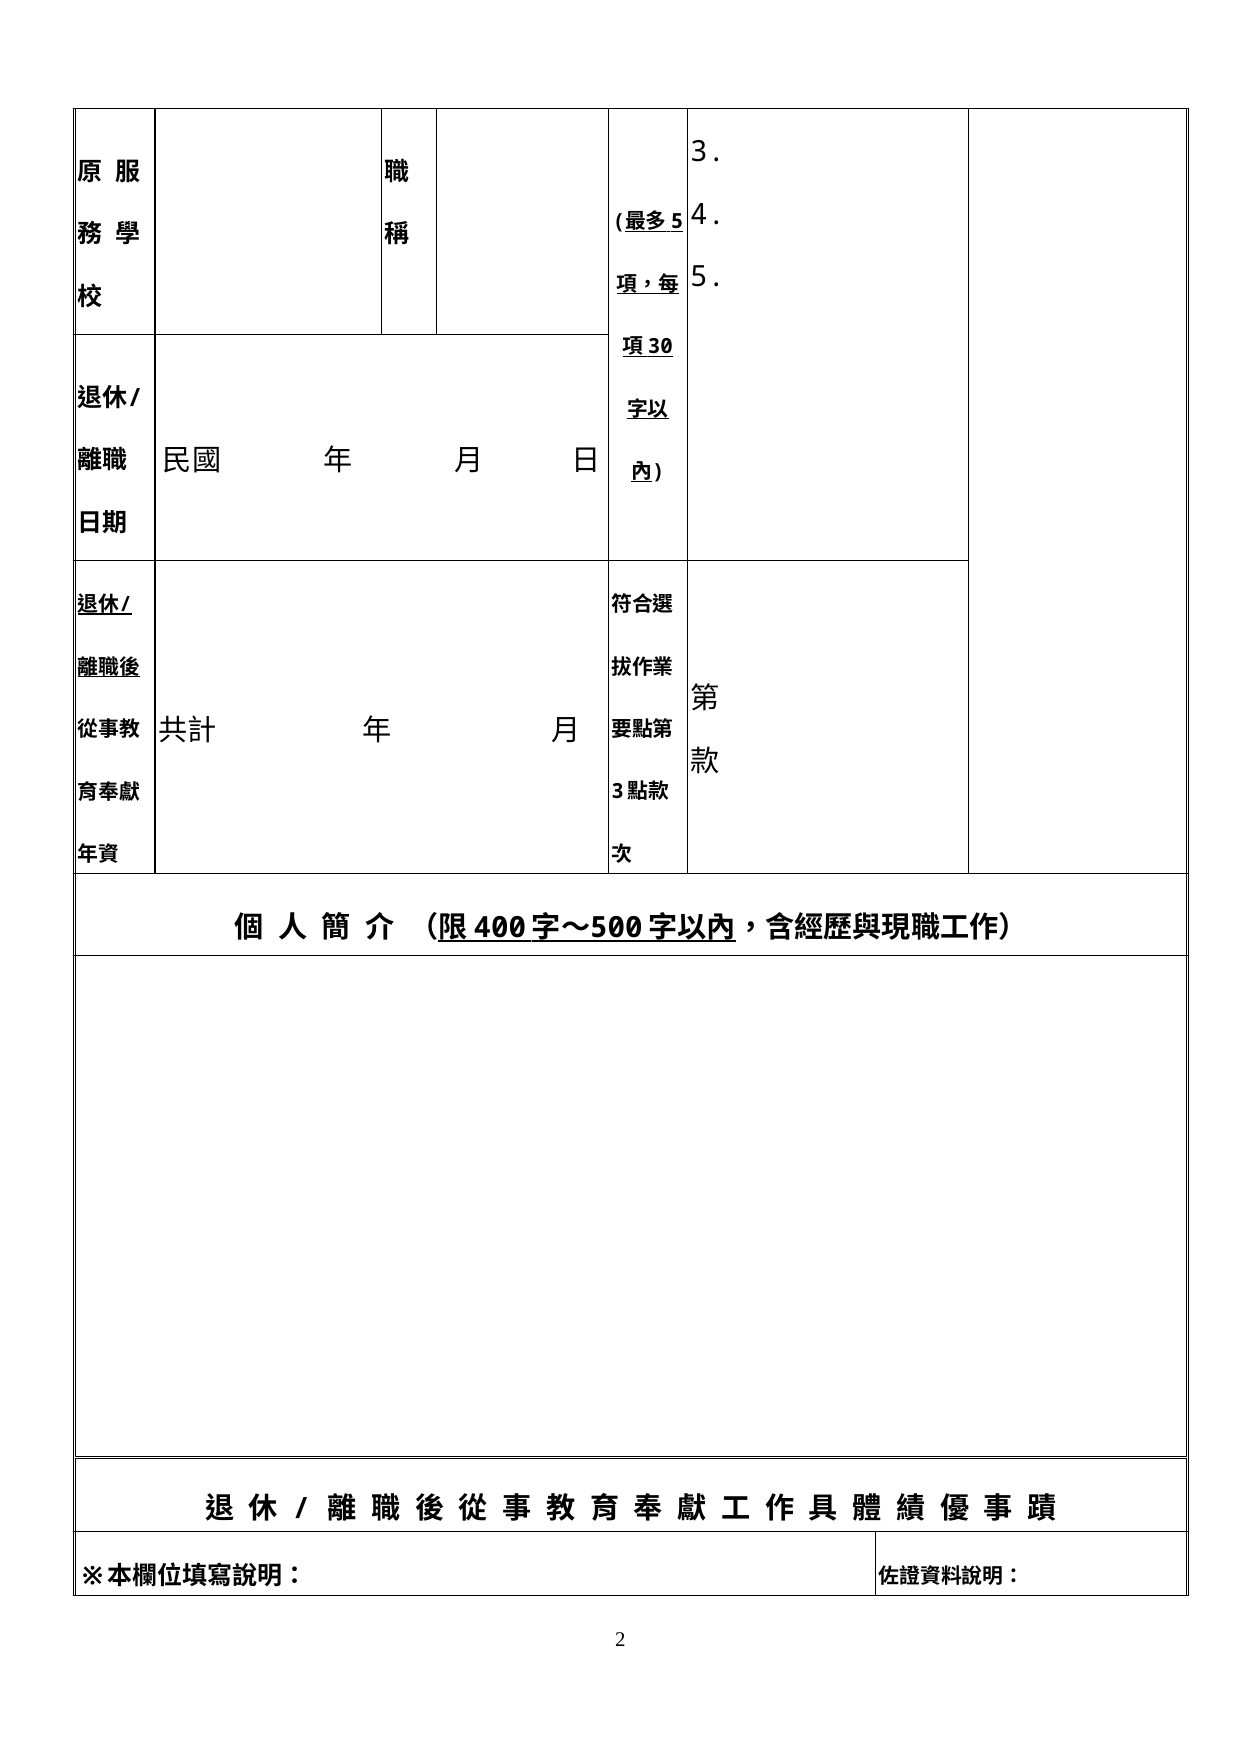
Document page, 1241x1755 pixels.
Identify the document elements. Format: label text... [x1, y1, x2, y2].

table_cell 佐證資料說明： [876, 1532, 1186, 1595]
table_cell ※本欄位填寫說明： [76, 1532, 875, 1595]
table_cell 民國 年 月 日 [156, 335, 608, 560]
table_cell 退 休 / 離 職 後 從 事 教 育 奉 獻 工 作 具 體 績 優 事 蹟 [76, 1459, 1186, 1531]
table_cell (最多5項，每項30字以內) [609, 109, 687, 560]
table_cell 共計 年 月 [156, 561, 608, 873]
table_cell 3. 4. 5. [688, 109, 968, 560]
table_cell 第 款 [688, 561, 968, 873]
table_cell 符合選拔作業要點第3點款次 [609, 561, 687, 873]
table_cell [76, 956, 1186, 1456]
table_cell 退休/離職日期 [76, 335, 154, 560]
table_cell [969, 109, 1186, 873]
table_cell 原 服 務 學 校 [76, 109, 154, 334]
table_cell 退休/離職後從事教育奉獻年資 [76, 561, 154, 873]
table_cell [156, 109, 381, 334]
table_cell 職稱 [382, 109, 436, 334]
table_cell 個 人 簡 介 （限400字～500字以內，含經歷與現職工作） [76, 874, 1186, 954]
table_cell [437, 109, 608, 334]
